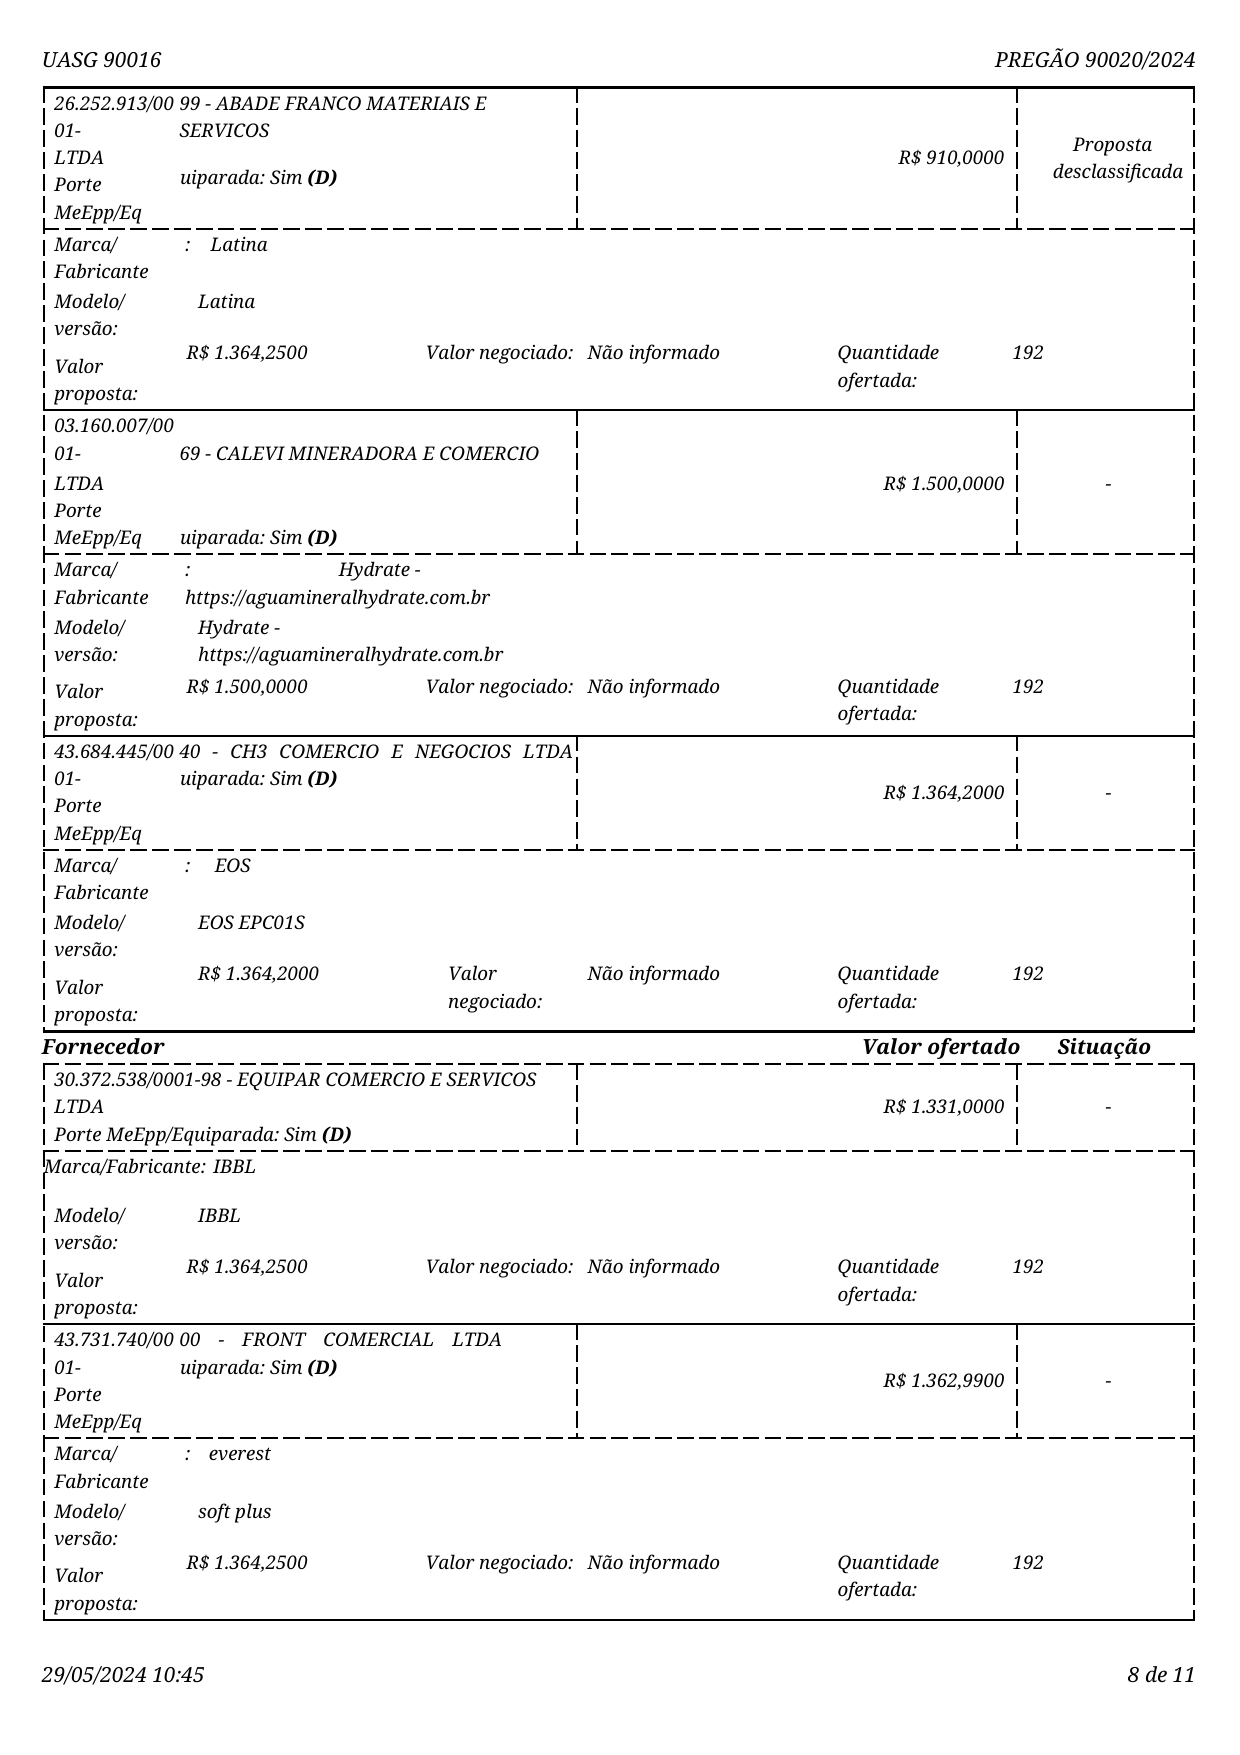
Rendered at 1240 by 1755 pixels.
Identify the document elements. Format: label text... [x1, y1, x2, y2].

table_cell - [1053, 737, 1194, 849]
table_cell [577, 613, 837, 670]
table_cell R$ 1.500,0000 Valor negociado: [186, 670, 577, 735]
table_cell Quantidade ofertada: [838, 670, 1002, 735]
table_cell R$ 1.364,2500 Valor negociado: [186, 1546, 577, 1619]
table_cell [838, 228, 1053, 287]
table_cell Quantidade ofertada: [838, 957, 1002, 1030]
table_cell [1017, 737, 1053, 849]
table_cell Modelo/versão: Valor proposta: [44, 908, 186, 1030]
table_cell [1053, 613, 1194, 670]
table_cell [577, 553, 837, 613]
table_cell Marca/Fabricante [44, 849, 186, 908]
table_cell 43.731.740/0001- Porte MeEpp/Eq [44, 1325, 186, 1437]
table_cell [577, 737, 837, 849]
table_cell IBBL [186, 1201, 577, 1250]
table_cell 99 - ABADE FRANCO MATERIAIS E SERVICOS uiparada: Sim (D) [186, 89, 577, 228]
table_cell [838, 1437, 1053, 1497]
table_cell [838, 1150, 1053, 1201]
table_cell [1053, 957, 1194, 1030]
table_cell Quantidade ofertada: [838, 1250, 1002, 1323]
table_cell [1053, 411, 1194, 469]
table_cell [838, 411, 1017, 469]
table_cell : EOS [186, 849, 448, 908]
table_cell soft plus [186, 1497, 577, 1546]
table_cell [1053, 908, 1194, 957]
table_cell : Latina [186, 228, 577, 287]
table_cell [838, 1497, 1053, 1546]
table_cell [1053, 1437, 1194, 1497]
table_cell 192 [1002, 957, 1053, 1030]
table_cell 192 [1002, 1250, 1053, 1323]
table_cell [577, 469, 837, 553]
table_cell Quantidade ofertada: [838, 1546, 1002, 1619]
table_cell 03.160.007/0001- [44, 411, 186, 469]
table_cell EOS EPC01S [186, 908, 448, 957]
table_cell R$ 1.364,2000 [186, 957, 448, 1030]
table_cell [577, 287, 837, 336]
table_cell Hydrate - https://aguamineralhydrate.com.br [186, 613, 577, 670]
table_cell [1053, 287, 1194, 336]
table_cell R$ 910,0000 [838, 89, 1017, 228]
table_cell [577, 1497, 837, 1546]
table_cell R$ 1.364,2500 Valor negociado: [186, 336, 577, 409]
table_cell 192 [1002, 670, 1053, 735]
table_cell Marca/Fabricante [44, 553, 186, 613]
table_cell Modelo/versão: Valor proposta: [44, 1201, 186, 1323]
table_cell [1053, 1150, 1194, 1201]
text Fornecedor Valor ofertado Situação [42, 1032, 1198, 1061]
table_cell [577, 1325, 837, 1437]
table_cell : everest [186, 1437, 577, 1497]
table_cell [838, 908, 1053, 957]
table_cell [1053, 1497, 1194, 1546]
table_cell R$ 1.364,2000 [838, 737, 1017, 849]
table_cell [577, 1437, 837, 1497]
table_cell [577, 849, 837, 908]
table_cell - [1053, 469, 1194, 553]
table_cell 192 [1002, 1546, 1053, 1619]
table_cell uiparada: Sim (D) [186, 469, 577, 553]
table_cell Não informado [577, 1250, 837, 1323]
table_cell [448, 908, 577, 957]
table_cell LTDA Porte MeEpp/Eq [44, 469, 186, 553]
table_cell Modelo/versão: Valor proposta: [44, 287, 186, 409]
table_header [577, 1063, 837, 1150]
table_cell [577, 1201, 837, 1250]
table_header [1017, 1063, 1053, 1150]
table_cell [1017, 1325, 1053, 1437]
table_cell Modelo/versão: Valor proposta: [44, 613, 186, 735]
table_cell 192 [1002, 336, 1053, 409]
table_cell [577, 89, 837, 228]
table_cell [1017, 469, 1053, 553]
table_cell [1053, 336, 1194, 409]
table_cell Modelo/versão: Valor proposta: [44, 1497, 186, 1619]
table_cell [577, 908, 837, 957]
table_cell R$ 1.500,0000 [838, 469, 1017, 553]
table_cell [838, 613, 1053, 670]
table_cell Não informado [577, 957, 837, 1030]
table_cell Não informado [577, 336, 837, 409]
table_cell Valor negociado: [448, 957, 577, 1030]
table_header - [1053, 1063, 1194, 1150]
table_cell [577, 1150, 837, 1201]
table_cell [838, 553, 1053, 613]
table_cell [1017, 411, 1053, 469]
table_cell Marca/Fabricante: IBBL [44, 1150, 577, 1201]
table_cell 26.252.913/0001- LTDA Porte MeEpp/Eq [44, 89, 186, 228]
table_cell R$ 1.364,2500 Valor negociado: [186, 1250, 577, 1323]
table_cell 69 - CALEVI MINERADORA E COMERCIO [186, 411, 577, 469]
table_cell [1053, 849, 1194, 908]
table_cell Proposta desclassificada [1053, 89, 1194, 228]
table_cell [838, 849, 1053, 908]
table_cell [448, 849, 577, 908]
table_cell Latina [186, 287, 577, 336]
table_cell [1017, 89, 1053, 228]
table_cell 43.684.445/0001- Porte MeEpp/Eq [44, 737, 186, 849]
table_cell [1053, 1250, 1194, 1323]
table_cell Quantidade ofertada: [838, 336, 1002, 409]
table_cell Marca/Fabricante [44, 228, 186, 287]
table_cell [1053, 228, 1194, 287]
table_cell [1053, 553, 1194, 613]
table_cell [1053, 1201, 1194, 1250]
table_cell Não informado [577, 1546, 837, 1619]
table_cell [838, 1201, 1053, 1250]
table_cell 40 - CH3 COMERCIO E NEGOCIOS LTDA uiparada: Sim (D) [186, 737, 577, 849]
table_cell [577, 411, 837, 469]
table_header 30.372.538/0001-98 - EQUIPAR COMERCIO E SERVICOS LTDA Porte MeEpp/Equiparada: Sim (D) [44, 1063, 577, 1150]
table_cell [577, 228, 837, 287]
table_cell : Hydrate - https://aguamineralhydrate.com.br [186, 553, 577, 613]
table_cell [1053, 670, 1194, 735]
table_cell Marca/Fabricante [44, 1437, 186, 1497]
table_cell Não informado [577, 670, 837, 735]
table_cell - [1053, 1325, 1194, 1437]
table_header R$ 1.331,0000 [838, 1063, 1017, 1150]
table_cell 00 - FRONT COMERCIAL LTDA uiparada: Sim (D) [186, 1325, 577, 1437]
table_cell [1053, 1546, 1194, 1619]
table_cell R$ 1.362,9900 [838, 1325, 1017, 1437]
table_cell [838, 287, 1053, 336]
